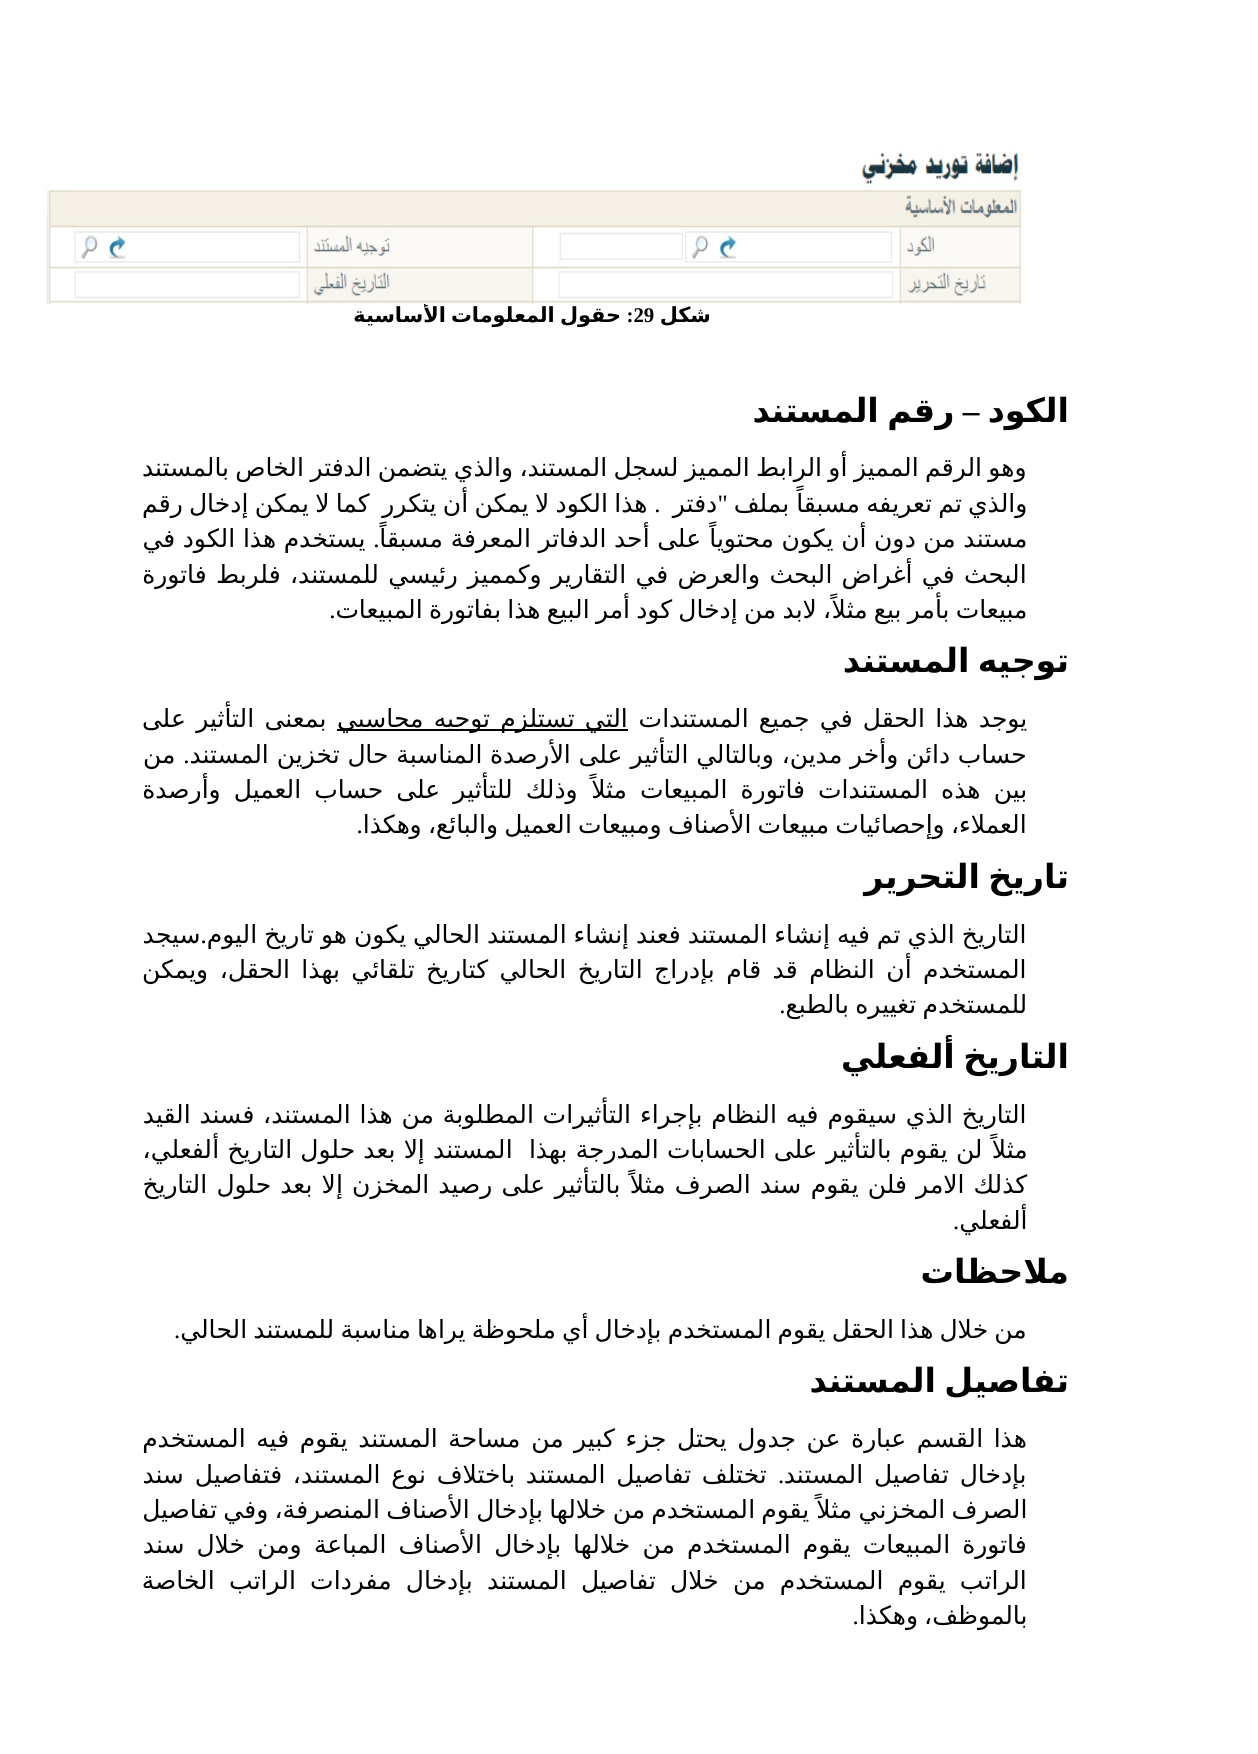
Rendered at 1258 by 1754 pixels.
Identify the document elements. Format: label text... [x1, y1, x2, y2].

text من خلال هذا الحقل يقوم المستخدم بإدخال أي ملحوظة يراها مناسبة للمستند الحالي. [142, 1308, 1028, 1344]
text الكود – رقم المستند [142, 391, 1069, 429]
text تاريخ التحرير [142, 857, 1069, 895]
text توجيه المستند [142, 642, 1069, 680]
text شكل 29: حقول المعلومات الأساسية [40, 146, 1029, 327]
text تفاصيل المستند [142, 1362, 1069, 1400]
picture [46, 138, 1023, 304]
text ملاحظات [142, 1252, 1069, 1291]
text التاريخ الذي تم فيه إنشاء المستند فعند إنشاء المستند الحالي يكون هو تاريخ اليوم.سيجد المستخدم أن النظام قد قام بإدراج التاريخ الحالي كتاريخ تلقائي بهذا الحقل، ويمكن للمستخدم تغييره بالطبع. [142, 913, 1028, 1019]
text يوجد هذا الحقل في جميع المستندات التي تستلزم توجيه محاسبي بمعنى التأثير على حساب دائن وأخر مدين، وبالتالي التأثير على الأرصدة المناسبة حال تخزين المستند. من بين هذه المستندات فاتورة المبيعات مثلاً وذلك للتأثير على حساب العميل وأرصدة العملاء، وإحصائيات مبيعات الأصناف ومبيعات العميل والبائع، وهكذا. [142, 698, 1028, 839]
text هذا القسم عبارة عن جدول يحتل جزء كبير من مساحة المستند يقوم فيه المستخدم بإدخال تفاصيل المستند. تختلف تفاصيل المستند باختلاف نوع المستند، فتفاصيل سند الصرف المخزني مثلاً يقوم المستخدم من خلالها بإدخال الأصناف المنصرفة، وفي تفاصيل فاتورة المبيعات يقوم المستخدم من خلالها بإدخال الأصناف المباعة ومن خلال سند الراتب يقوم المستخدم من خلال تفاصيل المستند بإدخال مفردات الراتب الخاصة بالموظف، وهكذا. [142, 1418, 1028, 1630]
text التاريخ الذي سيقوم فيه النظام بإجراء التأثيرات المطلوبة من هذا المستند، فسند القيد مثلاً لن يقوم بالتأثير على الحسابات المدرجة بهذا المستند إلا بعد حلول التاريخ ألفعلي، كذلك الامر فلن يقوم سند الصرف مثلاً بالتأثير على رصيد المخزن إلا بعد حلول التاريخ ألفعلي. [142, 1093, 1028, 1235]
text وهو الرقم المميز أو الرابط المميز لسجل المستند، والذي يتضمن الدفتر الخاص بالمستند والذي تم تعريفه مسبقاً بملف "دفتر . هذا الكود لا يمكن أن يتكرر كما لا يمكن إدخال رقم مستند من دون أن يكون محتوياً على أحد الدفاتر المعرفة مسبقاً. يستخدم هذا الكود في البحث في أغراض البحث والعرض في التقارير وكمميز رئيسي للمستند، فلربط فاتورة مبيعات بأمر بيع مثلاً، لابد من إدخال كود أمر البيع هذا بفاتورة المبيعات. [142, 447, 1028, 624]
text التاريخ ألفعلي [142, 1037, 1069, 1075]
